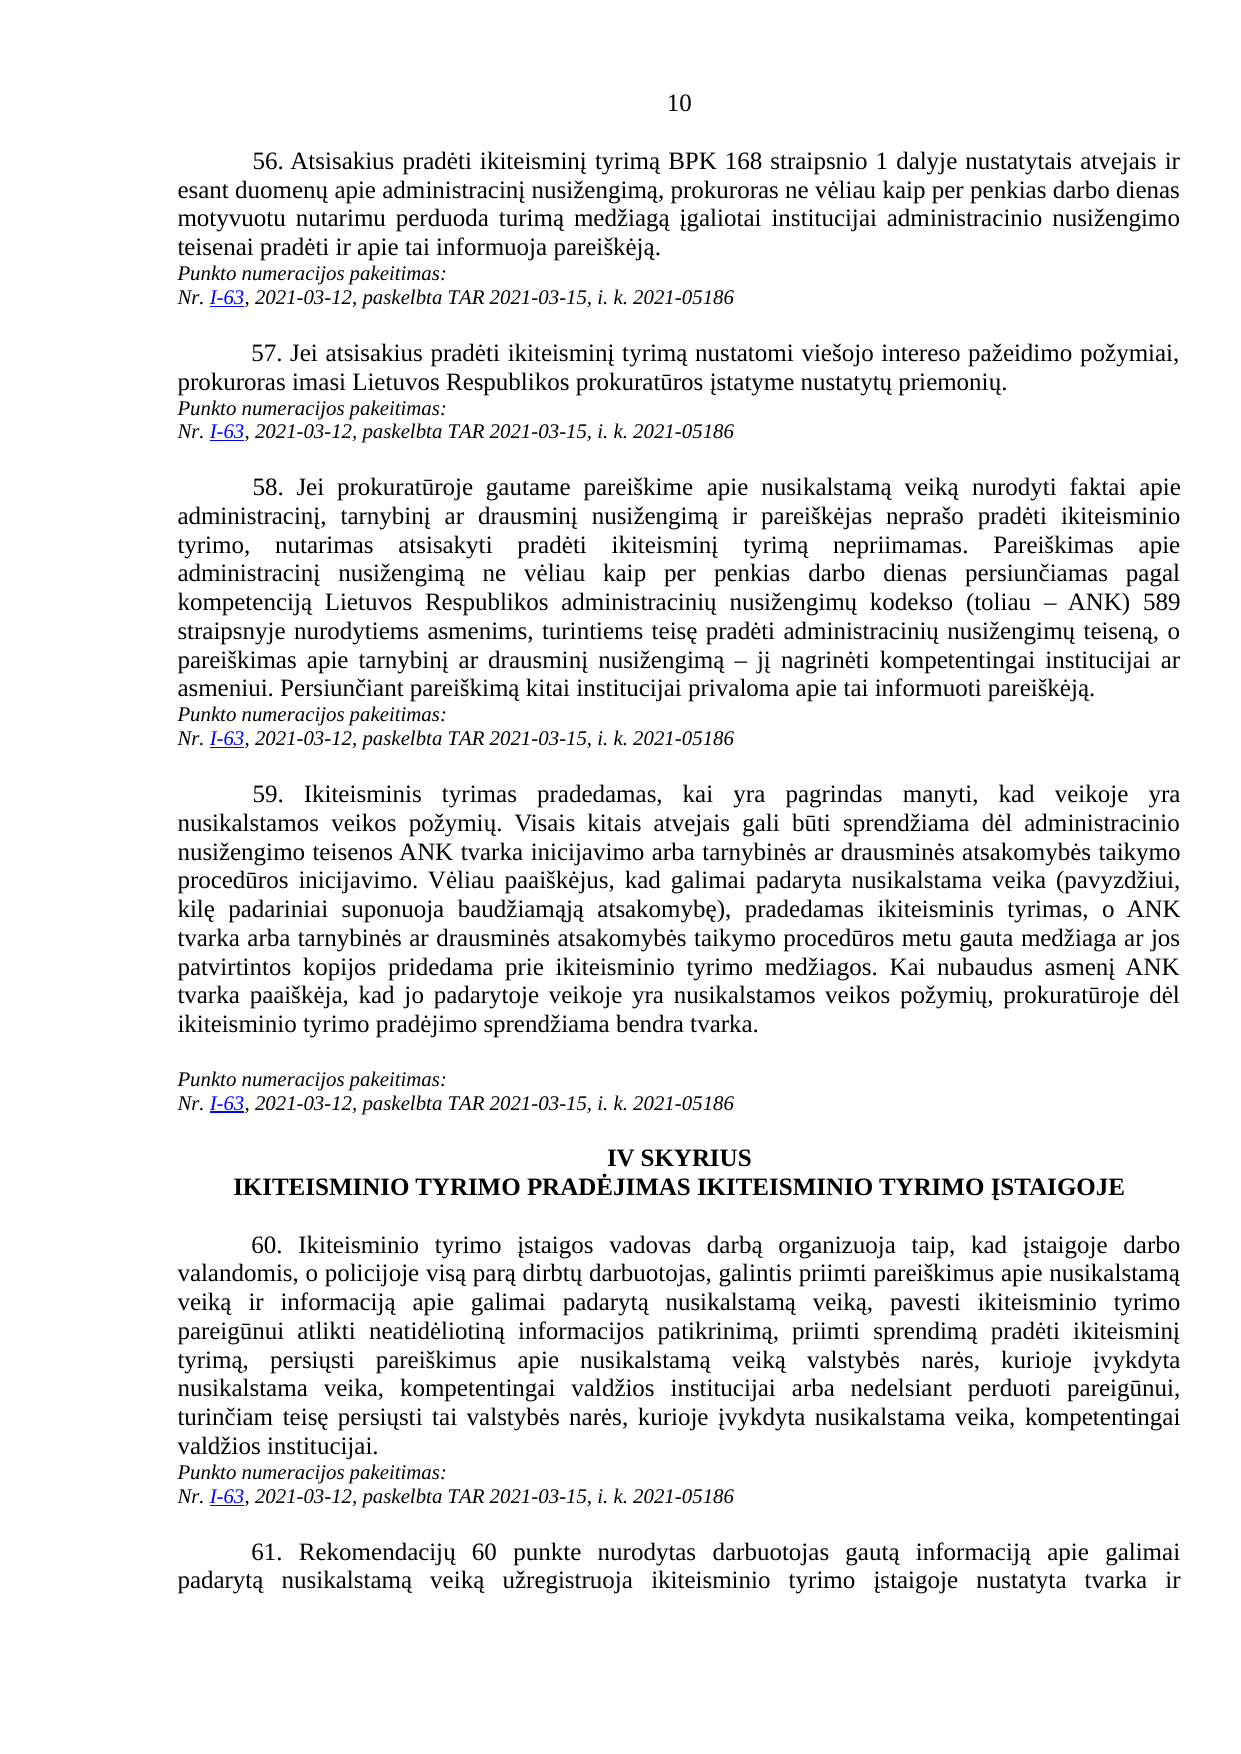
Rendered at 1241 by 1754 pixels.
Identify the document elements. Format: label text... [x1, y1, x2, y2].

text Punkto numeracijos pakeitimas: [177, 261, 1181, 285]
text 59. Ikiteisminis tyrimas pradedamas, kai yra pagrindas manyti, kad veikoje yra nusikalstamos veikos požymių. Visais kitais atvejais gali būti sprendžiama dėl administracinio nusižengimo teisenos ANK tvarka inicijavimo arba tarnybinės ar drausminės atsakomybės taikymo procedūros inicijavimo. Vėliau paaiškėjus, kad galimai padaryta nusikalstama veika (pavyzdžiui, kilę padariniai suponuoja baudžiamąją atsakomybę), pradedamas ikiteisminis tyrimas, o ANK tvarka arba tarnybinės ar drausminės atsakomybės taikymo procedūros metu gauta medžiaga ar jos patvirtintos kopijos pridedama prie ikiteisminio tyrimo medžiagos. Kai nubaudus asmenį ANK tvarka paaiškėja, kad jo padarytoje veikoje yra nusikalstamos veikos požymių, prokuratūroje dėl ikiteisminio tyrimo pradėjimo sprendžiama bendra tvarka. [177, 779, 1181, 1038]
text 60. Ikiteisminio tyrimo įstaigos vadovas darbą organizuoja taip, kad įstaigoje darbo valandomis, o policijoje visą parą dirbtų darbuotojas, galintis priimti pareiškimus apie nusikalstamą veiką ir informaciją apie galimai padarytą nusikalstamą veiką, pavesti ikiteisminio tyrimo pareigūnui atlikti neatidėliotiną informacijos patikrinimą, priimti sprendimą pradėti ikiteisminį tyrimą, persiųsti pareiškimus apie nusikalstamą veiką valstybės narės, kurioje įvykdyta nusikalstama veika, kompetentingai valdžios institucijai arba nedelsiant perduoti pareigūnui, turinčiam teisę persiųsti tai valstybės narės, kurioje įvykdyta nusikalstama veika, kompetentingai valdžios institucijai. [177, 1230, 1181, 1460]
text Punkto numeracijos pakeitimas: [177, 395, 1181, 419]
text Punkto numeracijos pakeitimas: [177, 702, 1181, 726]
text Punkto numeracijos pakeitimas: [177, 1460, 1181, 1484]
text Nr. I-63, 2021-03-12, paskelbta TAR 2021-03-15, i. k. 2021-05186 [177, 726, 1181, 750]
text 58. Jei prokuratūroje gautame pareiškime apie nusikalstamą veiką nurodyti faktai apie administracinį, tarnybinį ar drausminį nusižengimą ir pareiškėjas neprašo pradėti ikiteisminio tyrimo, nutarimas atsisakyti pradėti ikiteisminį tyrimą nepriimamas. Pareiškimas apie administracinį nusižengimą ne vėliau kaip per penkias darbo dienas persiunčiamas pagal kompetenciją Lietuvos Respublikos administracinių nusižengimų kodekso (toliau – ANK) 589 straipsnyje nurodytiems asmenims, turintiems teisę pradėti administracinių nusižengimų teiseną, o pareiškimas apie tarnybinį ar drausminį nusižengimą – jį nagrinėti kompetentingai institucijai ar asmeniui. Persiunčiant pareiškimą kitai institucijai privaloma apie tai informuoti pareiškėją. [177, 472, 1181, 702]
text Nr. I-63, 2021-03-12, paskelbta TAR 2021-03-15, i. k. 2021-05186 [177, 285, 1181, 309]
text 57. Jei atsisakius pradėti ikiteisminį tyrimą nustatomi viešojo intereso pažeidimo požymiai, prokuroras imasi Lietuvos Respublikos prokuratūros įstatyme nustatytų priemonių. [177, 338, 1181, 395]
text IKITEISMINIO TYRIMO PRADĖJIMAS IKITEISMINIO TYRIMO ĮSTAIGOJE [177, 1172, 1181, 1201]
text IV SKYRIUS [177, 1143, 1181, 1172]
text Nr. I-63, 2021-03-12, paskelbta TAR 2021-03-15, i. k. 2021-05186 [177, 1484, 1181, 1508]
text 56. Atsisakius pradėti ikiteisminį tyrimą BPK 168 straipsnio 1 dalyje nustatytais atvejais ir esant duomenų apie administracinį nusižengimą, prokuroras ne vėliau kaip per penkias darbo dienas motyvuotu nutarimu perduoda turimą medžiagą įgaliotai institucijai administracinio nusižengimo teisenai pradėti ir apie tai informuoja pareiškėją. [177, 146, 1181, 261]
text Nr. I-63, 2021-03-12, paskelbta TAR 2021-03-15, i. k. 2021-05186 [177, 419, 1181, 443]
text Nr. I-63, 2021-03-12, paskelbta TAR 2021-03-15, i. k. 2021-05186 [177, 1091, 1181, 1115]
text Punkto numeracijos pakeitimas: [177, 1067, 1181, 1091]
text 61. Rekomendacijų 60 punkte nurodytas darbuotojas gautą informaciją apie galimai padarytą nusikalstamą veiką užregistruoja ikiteisminio tyrimo įstaigoje nustatyta tvarka ir [177, 1537, 1181, 1594]
